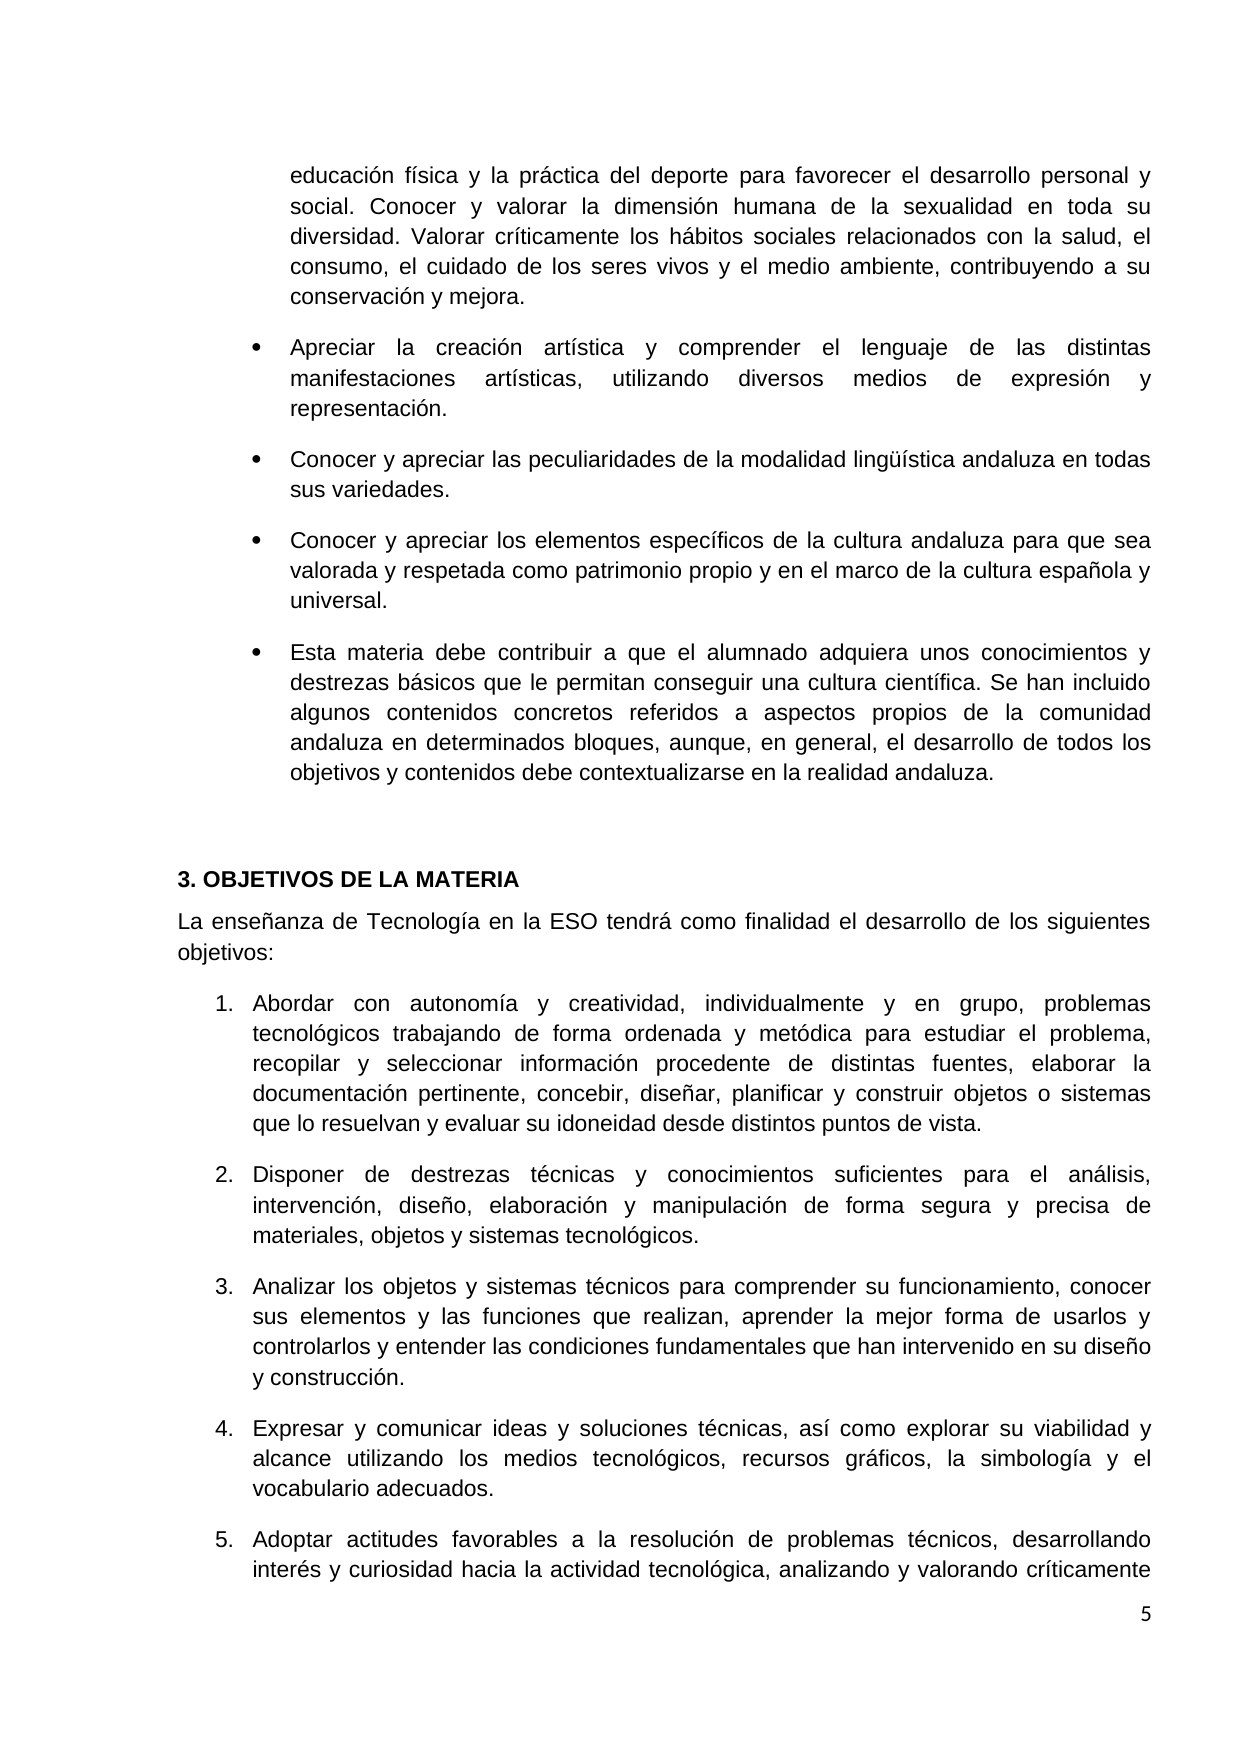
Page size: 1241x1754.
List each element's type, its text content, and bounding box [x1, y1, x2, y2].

list Expresar y comunicar ideas y soluciones técnicas, así como explorar su viabilidad y alcance utilizando los medios tecnológicos, recursos gráficos, la simbología y el vocabulario adecuados. [215, 1414, 1152, 1501]
list Abordar con autonomía y creatividad, individualmente y en grupo, problemas tecnológicos trabajando de forma ordenada y metódica para estudiar el problema, recopilar y seleccionar información procedente de distintas fuentes, elaborar la documentación pertinente, concebir, diseñar, planificar y construir objetos o sistemas que lo resuelvan y evaluar su idoneidad desde distintos puntos de vista. [215, 989, 1152, 1137]
list Esta materia debe contribuir a que el alumnado adquiera unos conocimientos y destrezas básicos que le permitan conseguir una cultura científica. Se han incluido algunos contenidos concretos referidos a aspectos propios de la comunidad andaluza en determinados bloques, aunque, en general, el desarrollo de todos los objetivos y contenidos debe contextualizarse en la realidad andaluza. [252, 638, 1152, 786]
list Disponer de destrezas técnicas y conocimientos suficientes para el análisis, intervención, diseño, elaboración y manipulación de forma segura y precisa de materiales, objetos y sistemas tecnológicos. [215, 1161, 1152, 1248]
list Apreciar la creación artística y comprender el lenguaje de las distintas manifestaciones artísticas, utilizando diversos medios de expresión y representación. [252, 334, 1152, 421]
text La enseñanza de Tecnología en la ESO tendrá como finalidad el desarrollo de los siguientes objetivos: [177, 908, 1152, 965]
list Analizar los objetos y sistemas técnicos para comprender su funcionamiento, conocer sus elementos y las funciones que realizan, aprender la mejor forma de usarlos y controlarlos y entender las condiciones fundamentales que han intervenido en su diseño y construcción. [215, 1273, 1152, 1390]
list Conocer y apreciar los elementos específicos de la cultura andaluza para que sea valorada y respetada como patrimonio propio y en el marco de la cultura española y universal. [252, 527, 1152, 614]
list educación física y la práctica del deporte para favorecer el desarrollo personal y social. Conocer y valorar la dimensión humana de la sexualidad en toda su diversidad. Valorar críticamente los hábitos sociales relacionados con la salud, el consumo, el cuidado de los seres vivos y el medio ambiente, contribuyendo a su conservación y mejora. [252, 162, 1152, 309]
list Conocer y apreciar las peculiaridades de la modalidad lingüística andaluza en todas sus variedades. [252, 446, 1152, 502]
list Adoptar actitudes favorables a la resolución de problemas técnicos, desarrollando interés y curiosidad hacia la actividad tecnológica, analizando y valorando críticamente [215, 1526, 1152, 1582]
subtitle 3. OBJETIVOS DE LA MATERIA [177, 866, 1152, 892]
